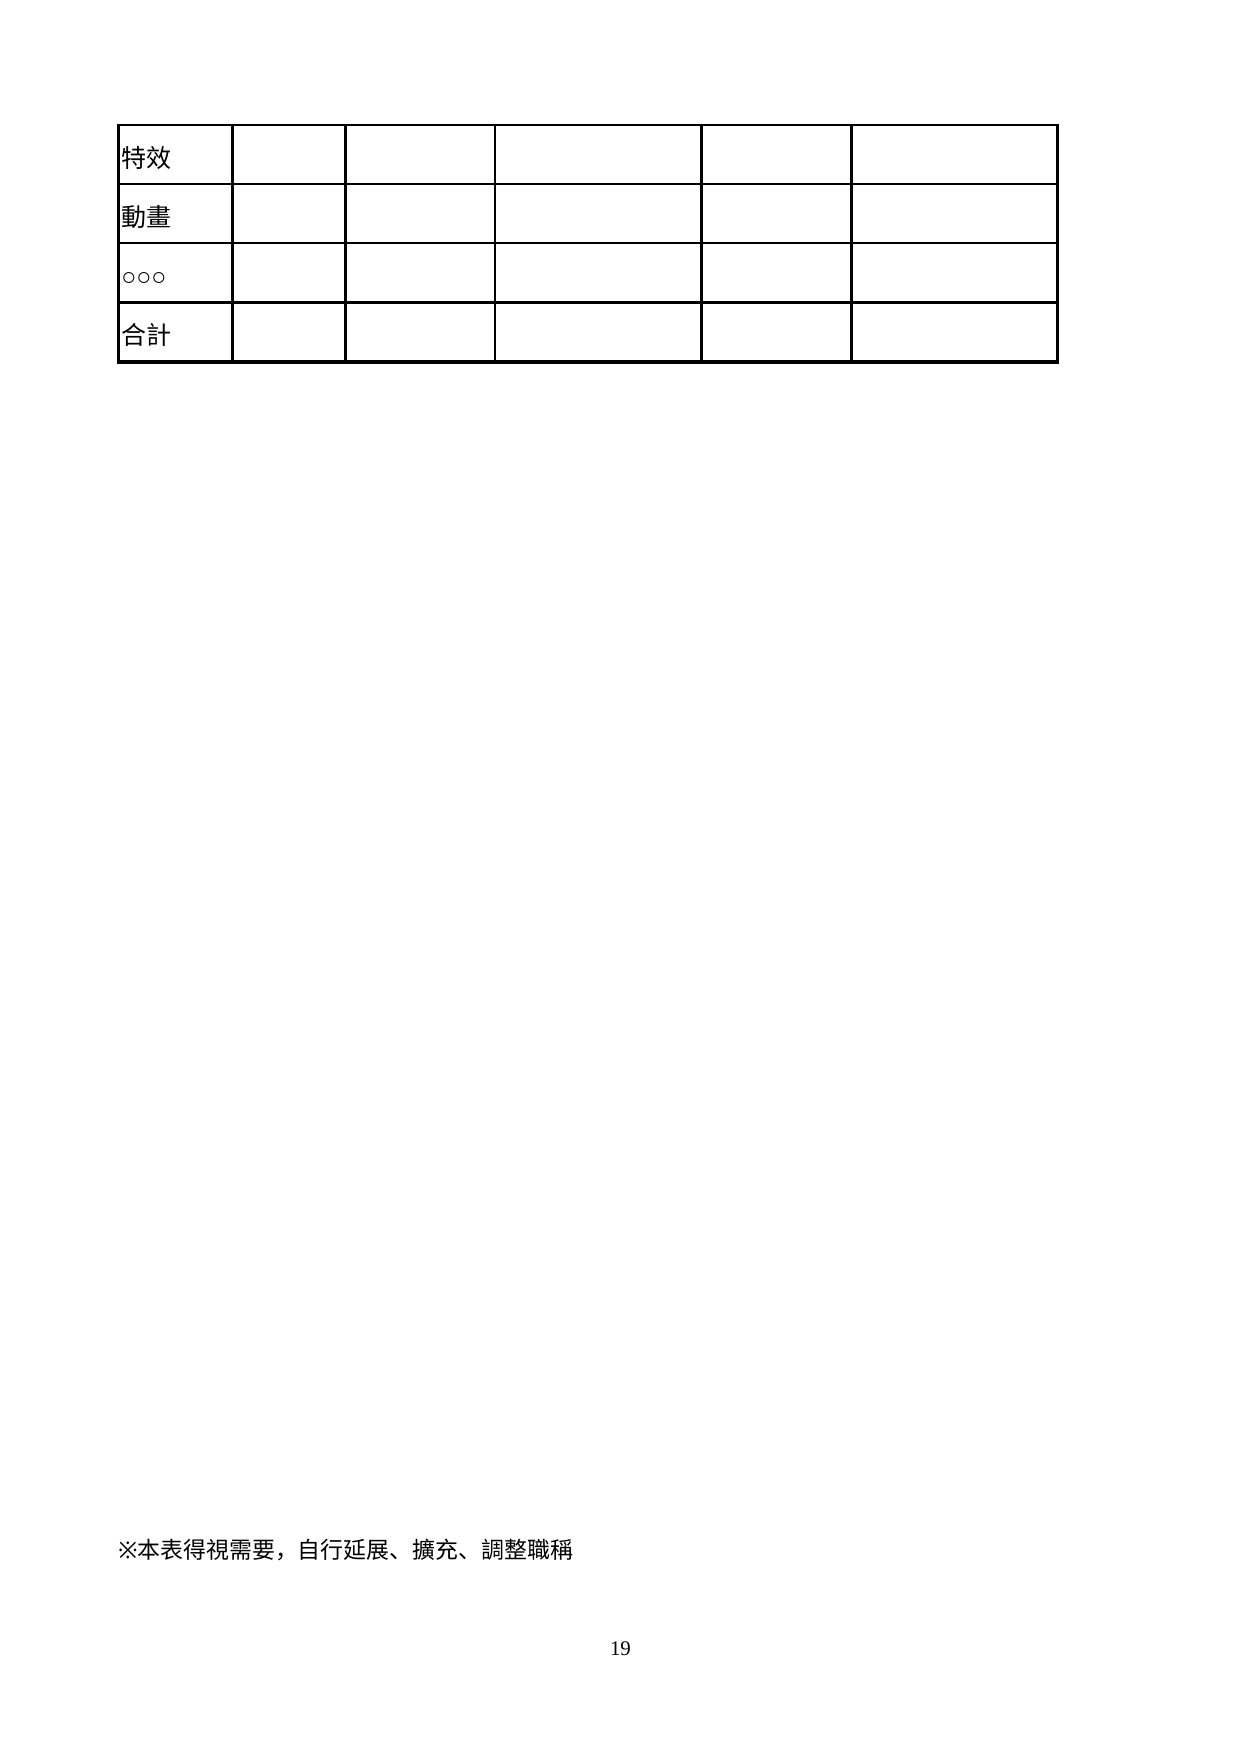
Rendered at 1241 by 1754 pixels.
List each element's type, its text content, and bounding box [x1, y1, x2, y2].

table_cell [496, 185, 700, 242]
table_cell [347, 244, 494, 301]
table_cell 特效 [120, 126, 231, 183]
table_cell [853, 185, 1056, 242]
table_cell [496, 126, 700, 183]
table_cell 合計 [120, 304, 231, 360]
table_cell 動畫 [120, 185, 231, 242]
table_cell [496, 244, 700, 301]
table_cell [853, 244, 1056, 301]
table_cell [234, 304, 344, 360]
table_cell [853, 126, 1056, 183]
table_cell [347, 304, 494, 360]
table_cell [234, 185, 344, 242]
table_cell [234, 244, 344, 301]
table_cell [703, 304, 850, 360]
table_cell [703, 185, 850, 242]
table_cell [853, 304, 1056, 360]
text ※本表得視需要，自行延展、擴充、調整職稱 [118, 1532, 1122, 1566]
table_cell [347, 126, 494, 183]
table_cell ○○○ [120, 244, 231, 301]
table_cell [703, 244, 850, 301]
table_cell [347, 185, 494, 242]
table_cell [703, 126, 850, 183]
table_cell [234, 126, 344, 183]
table_cell [496, 304, 700, 360]
